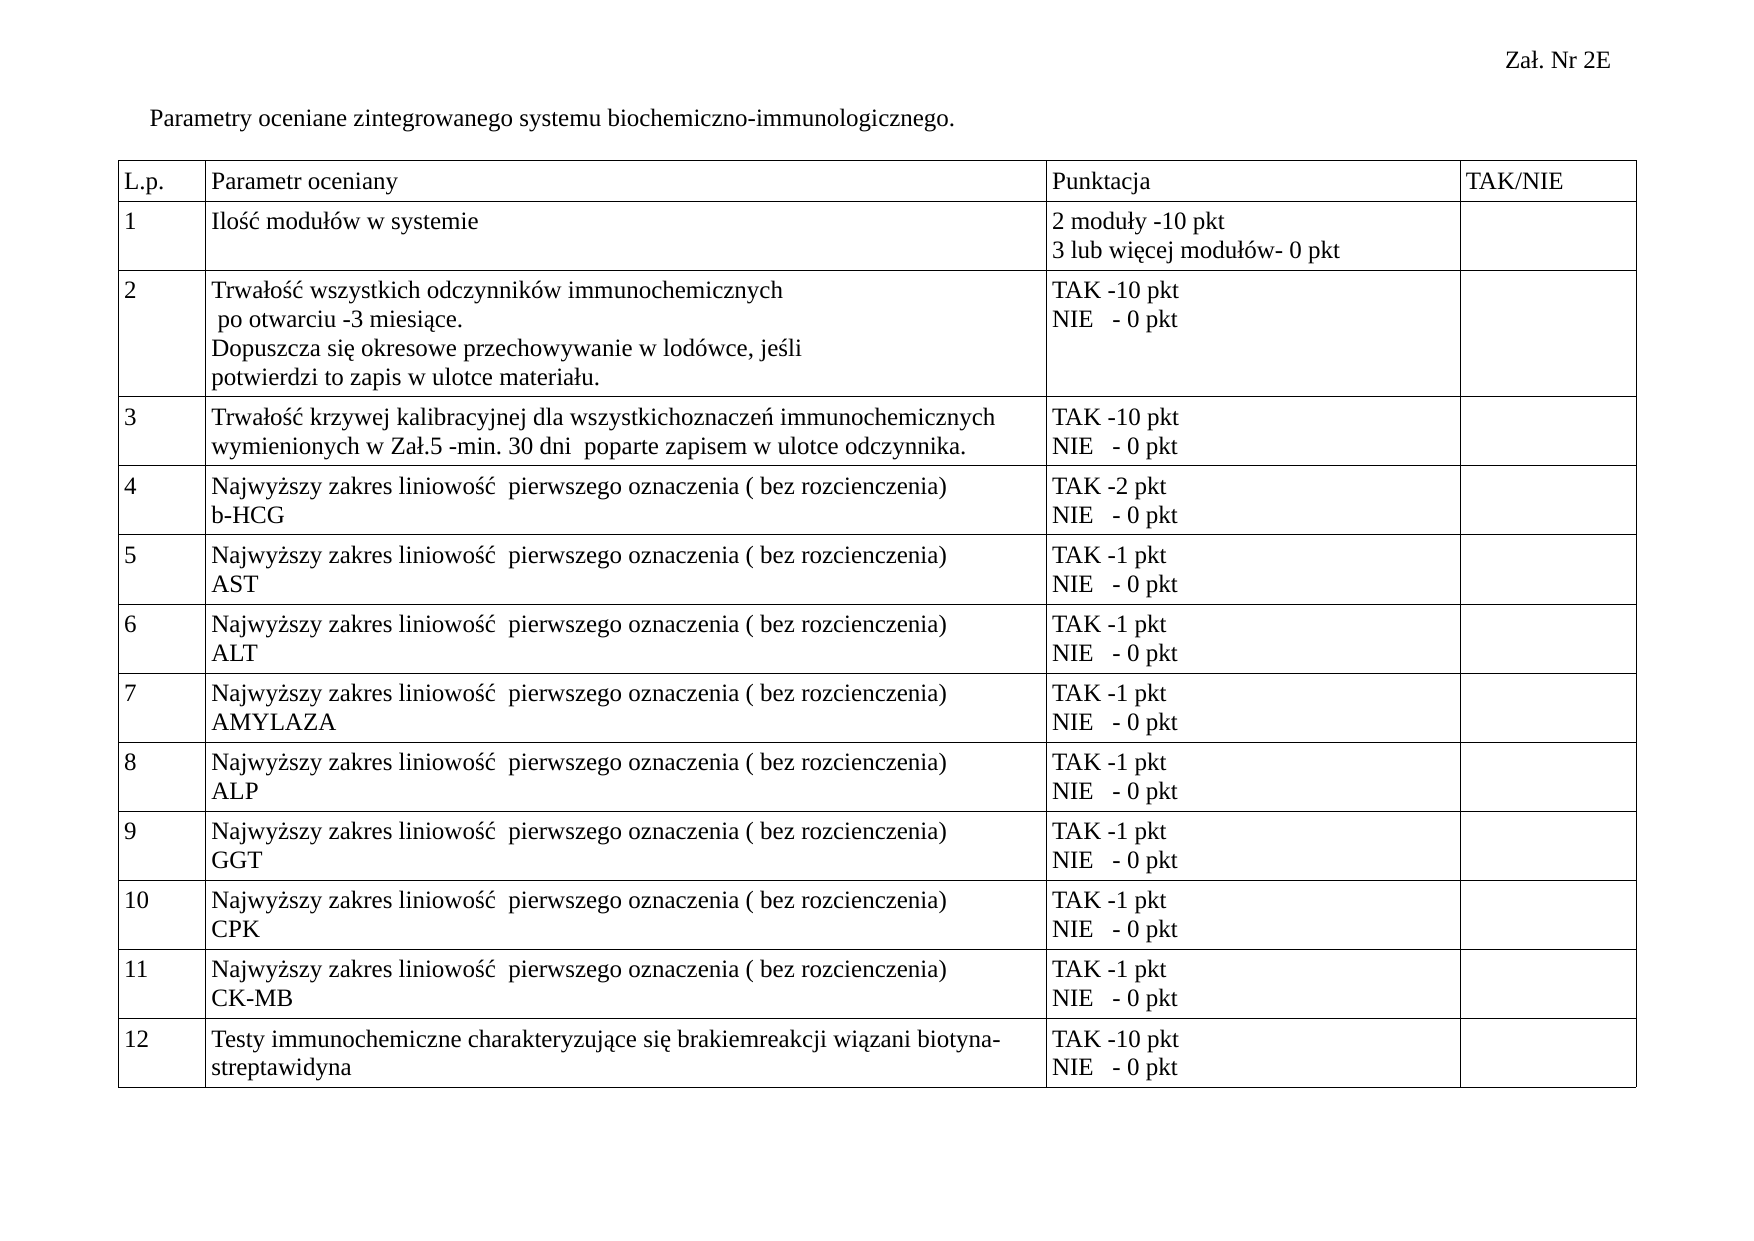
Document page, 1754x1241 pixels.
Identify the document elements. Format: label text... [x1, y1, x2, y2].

table_cell TAK -10 pkt NIE - 0 pkt [1047, 271, 1460, 396]
table_cell 1 [119, 202, 205, 270]
table_cell 2 moduły -10 pkt 3 lub więcej modułów- 0 pkt [1047, 202, 1460, 270]
table_cell TAK -1 pkt NIE - 0 pkt [1047, 674, 1460, 742]
table_cell [1461, 950, 1636, 1018]
table_cell 4 [119, 466, 205, 534]
table_cell [1461, 397, 1636, 465]
table_cell Trwałość wszystkich odczynników immunochemicznych po otwarciu -3 miesiące. Dopuszcza się okresowe przechowywanie w lodówce, jeśli potwierdzi to zapis w ulotce materiału. [206, 271, 1046, 396]
table_cell 10 [119, 881, 205, 949]
table_header Punktacja [1047, 161, 1460, 201]
table_cell 2 [119, 271, 205, 396]
table_cell [1461, 271, 1636, 396]
table_cell TAK -2 pkt NIE - 0 pkt [1047, 466, 1460, 534]
table_cell 3 [119, 397, 205, 465]
table_cell [1461, 535, 1636, 603]
table_cell [1461, 605, 1636, 672]
table_cell 9 [119, 812, 205, 880]
text Parametry oceniane zintegrowanego systemu biochemiczno-immunologicznego. [118, 103, 1636, 132]
table_cell Najwyższy zakres liniowość pierwszego oznaczenia ( bez rozcienczenia) AST [206, 535, 1046, 603]
table_header TAK/NIE [1461, 161, 1636, 201]
table_cell [1461, 812, 1636, 880]
table_header Parametr oceniany [206, 161, 1046, 201]
table_cell Ilość modułów w systemie [206, 202, 1046, 270]
table_cell Najwyższy zakres liniowość pierwszego oznaczenia ( bez rozcienczenia) CK-MB [206, 950, 1046, 1018]
table_cell TAK -1 pkt NIE - 0 pkt [1047, 743, 1460, 811]
table_cell [1461, 202, 1636, 270]
table_cell [1461, 466, 1636, 534]
table_cell 12 [119, 1019, 205, 1087]
table_cell 11 [119, 950, 205, 1018]
table_cell 6 [119, 605, 205, 672]
table_cell 5 [119, 535, 205, 603]
table_cell TAK -1 pkt NIE - 0 pkt [1047, 535, 1460, 603]
table_cell [1461, 1019, 1636, 1087]
table_cell TAK -1 pkt NIE - 0 pkt [1047, 881, 1460, 949]
table_cell Najwyższy zakres liniowość pierwszego oznaczenia ( bez rozcienczenia) AMYLAZA [206, 674, 1046, 742]
table_cell TAK -1 pkt NIE - 0 pkt [1047, 950, 1460, 1018]
table_cell [1461, 743, 1636, 811]
table_cell Trwałość krzywej kalibracyjnej dla wszystkichoznaczeń immunochemicznych wymienionych w Zał.5 -min. 30 dni poparte zapisem w ulotce odczynnika. [206, 397, 1046, 465]
table_cell TAK -1 pkt NIE - 0 pkt [1047, 812, 1460, 880]
table_cell [1461, 881, 1636, 949]
table_cell Najwyższy zakres liniowość pierwszego oznaczenia ( bez rozcienczenia) ALT [206, 605, 1046, 672]
table_cell TAK -10 pkt NIE - 0 pkt [1047, 397, 1460, 465]
table_cell Najwyższy zakres liniowość pierwszego oznaczenia ( bez rozcienczenia) CPK [206, 881, 1046, 949]
table_cell Najwyższy zakres liniowość pierwszego oznaczenia ( bez rozcienczenia) b-HCG [206, 466, 1046, 534]
table_cell Testy immunochemiczne charakteryzujące się brakiemreakcji wiązani biotyna- streptawidyna [206, 1019, 1046, 1087]
table_cell Najwyższy zakres liniowość pierwszego oznaczenia ( bez rozcienczenia) GGT [206, 812, 1046, 880]
table_cell 8 [119, 743, 205, 811]
table_cell Najwyższy zakres liniowość pierwszego oznaczenia ( bez rozcienczenia) ALP [206, 743, 1046, 811]
table_header L.p. [119, 161, 205, 201]
table_cell [1461, 674, 1636, 742]
text Zał. Nr 2E [118, 45, 1636, 74]
table_cell 7 [119, 674, 205, 742]
table_cell TAK -1 pkt NIE - 0 pkt [1047, 605, 1460, 672]
table_cell TAK -10 pkt NIE - 0 pkt [1047, 1019, 1460, 1087]
